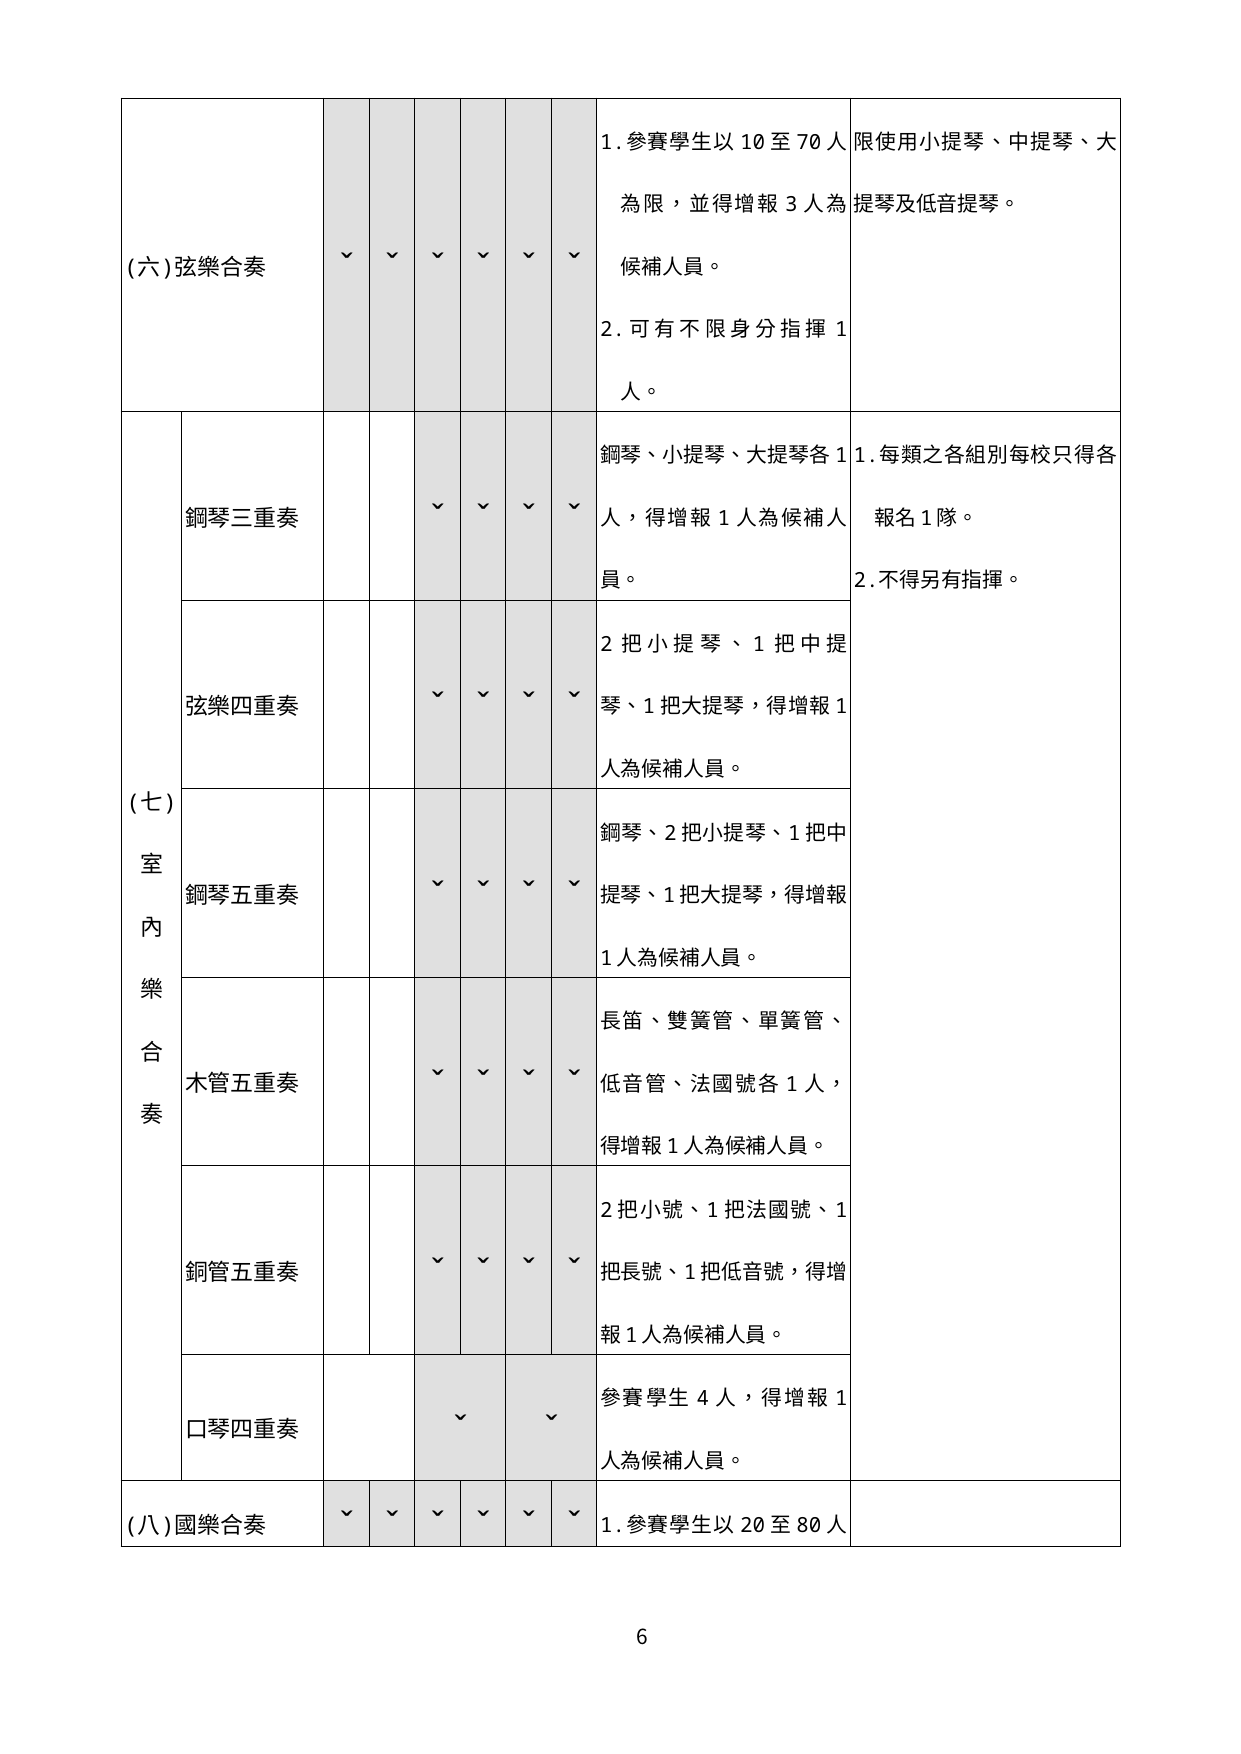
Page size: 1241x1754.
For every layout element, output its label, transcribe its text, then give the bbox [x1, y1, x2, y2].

table_cell ˇ [506, 1481, 551, 1546]
table_cell ˇ [415, 1355, 505, 1480]
table_cell 銅管五重奏 [182, 1166, 323, 1354]
table_cell 鋼琴五重奏 [182, 789, 323, 977]
table_cell (七) 室 內 樂 合 奏 [122, 412, 181, 1480]
table_cell 口琴四重奏 [182, 1355, 323, 1480]
table_cell ˇ [415, 1481, 460, 1546]
table_cell ˇ [552, 1166, 596, 1354]
table_cell ˇ [415, 412, 460, 600]
table_cell ˇ [552, 978, 596, 1165]
table_cell 鋼琴三重奏 [182, 412, 323, 600]
table_cell 1.每類之各組別每校只得各報名1隊。 2.不得另有指揮。 [851, 412, 1120, 1480]
table_cell ˇ [370, 1481, 414, 1546]
table_cell ˇ [506, 601, 551, 788]
table_cell [324, 1355, 414, 1480]
table_cell ˇ [506, 412, 551, 600]
table_cell ˇ [552, 412, 596, 600]
table_cell 長笛、雙簧管、單簧管、低音管、法國號各1人，得增報1人為候補人員。 [597, 978, 850, 1165]
table_cell ˇ [415, 789, 460, 977]
table_cell [324, 789, 369, 977]
table_cell [324, 1166, 369, 1354]
table_cell 1.參賽學生以10至70人為限，並得增報3人為候補人員。 2.可有不限身分指揮1人。 [597, 99, 850, 411]
table_cell ˇ [552, 601, 596, 788]
table_cell 1.參賽學生以20至80人 [597, 1481, 850, 1546]
table_cell 鋼琴、2把小提琴、1把中提琴、1把大提琴，得增報1人為候補人員。 [597, 789, 850, 977]
table_cell 鋼琴、小提琴、大提琴各1人，得增報1人為候補人員。 [597, 412, 850, 600]
table_cell ˇ [461, 99, 505, 411]
table_cell (八)國樂合奏 [122, 1481, 323, 1546]
table_cell ˇ [506, 1355, 596, 1480]
table_cell ˇ [461, 412, 505, 600]
table_cell [370, 789, 414, 977]
table_cell ˇ [552, 99, 596, 411]
table_cell 2把小號、1把法國號、1把長號、1把低音號，得增報1人為候補人員。 [597, 1166, 850, 1354]
table_cell ˇ [415, 99, 460, 411]
table_cell [370, 1166, 414, 1354]
table_cell (六)弦樂合奏 [122, 99, 323, 411]
table_cell [324, 412, 369, 600]
table_cell ˇ [506, 1166, 551, 1354]
table_cell ˇ [415, 978, 460, 1165]
table_cell ˇ [506, 99, 551, 411]
table_cell ˇ [324, 99, 369, 411]
table_cell 2把小提琴、1把中提琴、1把大提琴，得增報1人為候補人員。 [597, 601, 850, 788]
table_cell ˇ [552, 789, 596, 977]
table_cell ˇ [461, 789, 505, 977]
table_cell 參賽學生4人，得增報1人為候補人員。 [597, 1355, 850, 1480]
table_cell 限使用小提琴、中提琴、大提琴及低音提琴。 [851, 99, 1120, 411]
table_cell [370, 412, 414, 600]
table_cell ˇ [506, 789, 551, 977]
table_cell ˇ [461, 978, 505, 1165]
table_cell ˇ [506, 978, 551, 1165]
table_cell ˇ [461, 1481, 505, 1546]
table_cell ˇ [370, 99, 414, 411]
table_cell 木管五重奏 [182, 978, 323, 1165]
table_cell ˇ [461, 1166, 505, 1354]
table_cell [851, 1481, 1120, 1546]
table_cell ˇ [461, 601, 505, 788]
table_cell [370, 978, 414, 1165]
table_cell ˇ [552, 1481, 596, 1546]
table_cell [324, 978, 369, 1165]
table_cell [370, 601, 414, 788]
table_cell ˇ [324, 1481, 369, 1546]
table_cell 弦樂四重奏 [182, 601, 323, 788]
table_cell [324, 601, 369, 788]
table_cell ˇ [415, 601, 460, 788]
table_cell ˇ [415, 1166, 460, 1354]
